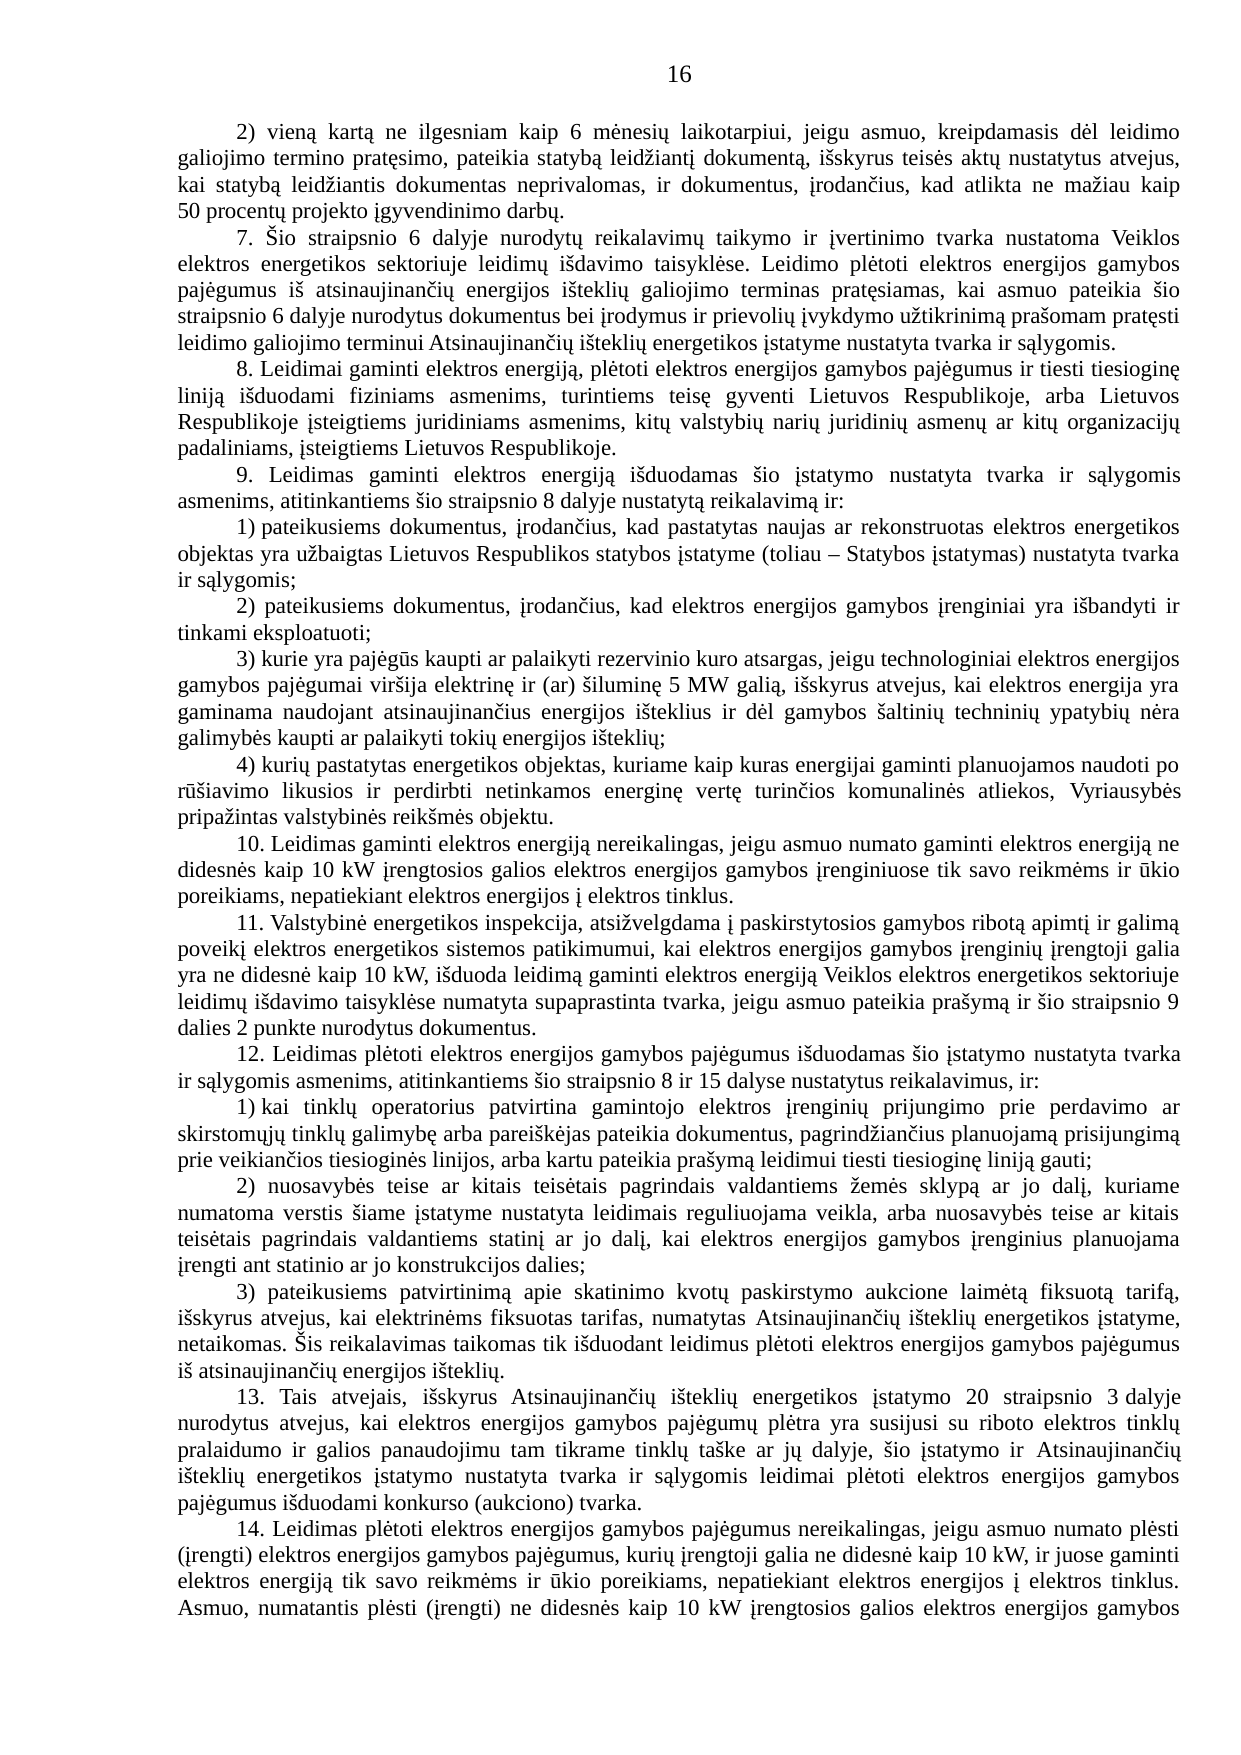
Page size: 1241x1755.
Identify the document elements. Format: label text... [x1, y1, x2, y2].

text 7. Šio straipsnio 6 dalyje nurodytų reikalavimų taikymo ir įvertinimo tvarka nustatoma Veiklos elektros energetikos sektoriuje leidimų išdavimo taisyklėse. Leidimo plėtoti elektros energijos gamybos pajėgumus iš atsinaujinančių energijos išteklių galiojimo terminas pratęsiamas, kai asmuo pateikia šio straipsnio 6 dalyje nurodytus dokumentus bei įrodymus ir prievolių įvykdymo užtikrinimą prašomam pratęsti leidimo galiojimo terminui Atsinaujinančių išteklių energetikos įstatyme nustatyta tvarka ir sąlygomis. [177, 223, 1181, 355]
text 14. Leidimas plėtoti elektros energijos gamybos pajėgumus nereikalingas, jeigu asmuo numato plėsti (įrengti) elektros energijos gamybos pajėgumus, kurių įrengtoji galia ne didesnė kaip 10 kW, ir juose gaminti elektros energiją tik savo reikmėms ir ūkio poreikiams, nepatiekiant elektros energijos į elektros tinklus. Asmuo, numatantis plėsti (įrengti) ne didesnės kaip 10 kW įrengtosios galios elektros energijos gamybos [177, 1515, 1181, 1620]
text 2) nuosavybės teise ar kitais teisėtais pagrindais valdantiems žemės sklypą ar jo dalį, kuriame numatoma verstis šiame įstatyme nustatyta leidimais reguliuojama veikla, arba nuosavybės teise ar kitais teisėtais pagrindais valdantiems statinį ar jo dalį, kai elektros energijos gamybos įrenginius planuojama įrengti ant statinio ar jo konstrukcijos dalies; [177, 1172, 1181, 1278]
text 13. Tais atvejais, išskyrus Atsinaujinančių išteklių energetikos įstatymo 20 straipsnio 3 dalyje nurodytus atvejus, kai elektros energijos gamybos pajėgumų plėtra yra susijusi su riboto elektros tinklų pralaidumo ir galios panaudojimu tam tikrame tinklų taške ar jų dalyje, šio įstatymo ir Atsinaujinančių išteklių energetikos įstatymo nustatyta tvarka ir sąlygomis leidimai plėtoti elektros energijos gamybos pajėgumus išduodami konkurso (aukciono) tvarka. [177, 1383, 1181, 1515]
text 9. Leidimas gaminti elektros energiją išduodamas šio įstatymo nustatyta tvarka ir sąlygomis asmenims, atitinkantiems šio straipsnio 8 dalyje nustatytą reikalavimą ir: [177, 461, 1181, 513]
text 2) pateikusiems dokumentus, įrodančius, kad elektros energijos gamybos įrenginiai yra išbandyti ir tinkami eksploatuoti; [177, 592, 1181, 645]
text 8. Leidimai gaminti elektros energiją, plėtoti elektros energijos gamybos pajėgumus ir tiesti tiesioginę liniją išduodami fiziniams asmenims, turintiems teisę gyventi Lietuvos Respublikoje, arba Lietuvos Respublikoje įsteigtiems juridiniams asmenims, kitų valstybių narių juridinių asmenų ar kitų organizacijų padaliniams, įsteigtiems Lietuvos Respublikoje. [177, 355, 1181, 461]
text 11. Valstybinė energetikos inspekcija, atsižvelgdama į paskirstytosios gamybos ribotą apimtį ir galimą poveikį elektros energetikos sistemos patikimumui, kai elektros energijos gamybos įrenginių įrengtoji galia yra ne didesnė kaip 10 kW, išduoda leidimą gaminti elektros energiją Veiklos elektros energetikos sektoriuje leidimų išdavimo taisyklėse numatyta supaprastinta tvarka, jeigu asmuo pateikia prašymą ir šio straipsnio 9 dalies 2 punkte nurodytus dokumentus. [177, 909, 1181, 1041]
text 1) kai tinklų operatorius patvirtina gamintojo elektros įrenginių prijungimo prie perdavimo ar skirstomųjų tinklų galimybę arba pareiškėjas pateikia dokumentus, pagrindžiančius planuojamą prisijungimą prie veikiančios tiesioginės linijos, arba kartu pateikia prašymą leidimui tiesti tiesioginę liniją gauti; [177, 1093, 1181, 1172]
text 2) vieną kartą ne ilgesniam kaip 6 mėnesių laikotarpiui, jeigu asmuo, kreipdamasis dėl leidimo galiojimo termino pratęsimo, pateikia statybą leidžiantį dokumentą, išskyrus teisės aktų nustatytus atvejus, kai statybą leidžiantis dokumentas neprivalomas, ir dokumentus, įrodančius, kad atlikta ne mažiau kaip 50 procentų projekto įgyvendinimo darbų. [177, 118, 1181, 223]
text 1) pateikusiems dokumentus, įrodančius, kad pastatytas naujas ar rekonstruotas elektros energetikos objektas yra užbaigtas Lietuvos Respublikos statybos įstatyme (toliau – Statybos įstatymas) nustatyta tvarka ir sąlygomis; [177, 513, 1181, 592]
text 4) kurių pastatytas energetikos objektas, kuriame kaip kuras energijai gaminti planuojamos naudoti po rūšiavimo likusios ir perdirbti netinkamos energinę vertę turinčios komunalinės atliekos, Vyriausybės pripažintas valstybinės reikšmės objektu. [177, 751, 1181, 830]
text 3) kurie yra pajėgūs kaupti ar palaikyti rezervinio kuro atsargas, jeigu technologiniai elektros energijos gamybos pajėgumai viršija elektrinę ir (ar) šiluminę 5 MW galią, išskyrus atvejus, kai elektros energija yra gaminama naudojant atsinaujinančius energijos išteklius ir dėl gamybos šaltinių techninių ypatybių nėra galimybės kaupti ar palaikyti tokių energijos išteklių; [177, 645, 1181, 751]
text 3) pateikusiems patvirtinimą apie skatinimo kvotų paskirstymo aukcione laimėtą fiksuotą tarifą, išskyrus atvejus, kai elektrinėms fiksuotas tarifas, numatytas Atsinaujinančių išteklių energetikos įstatyme, netaikomas. Šis reikalavimas taikomas tik išduodant leidimus plėtoti elektros energijos gamybos pajėgumus iš atsinaujinančių energijos išteklių. [177, 1278, 1181, 1383]
text 12. Leidimas plėtoti elektros energijos gamybos pajėgumus išduodamas šio įstatymo nustatyta tvarka ir sąlygomis asmenims, atitinkantiems šio straipsnio 8 ir 15 dalyse nustatytus reikalavimus, ir: [177, 1041, 1181, 1093]
text 10. Leidimas gaminti elektros energiją nereikalingas, jeigu asmuo numato gaminti elektros energiją ne didesnės kaip 10 kW įrengtosios galios elektros energijos gamybos įrenginiuose tik savo reikmėms ir ūkio poreikiams, nepatiekiant elektros energijos į elektros tinklus. [177, 830, 1181, 909]
